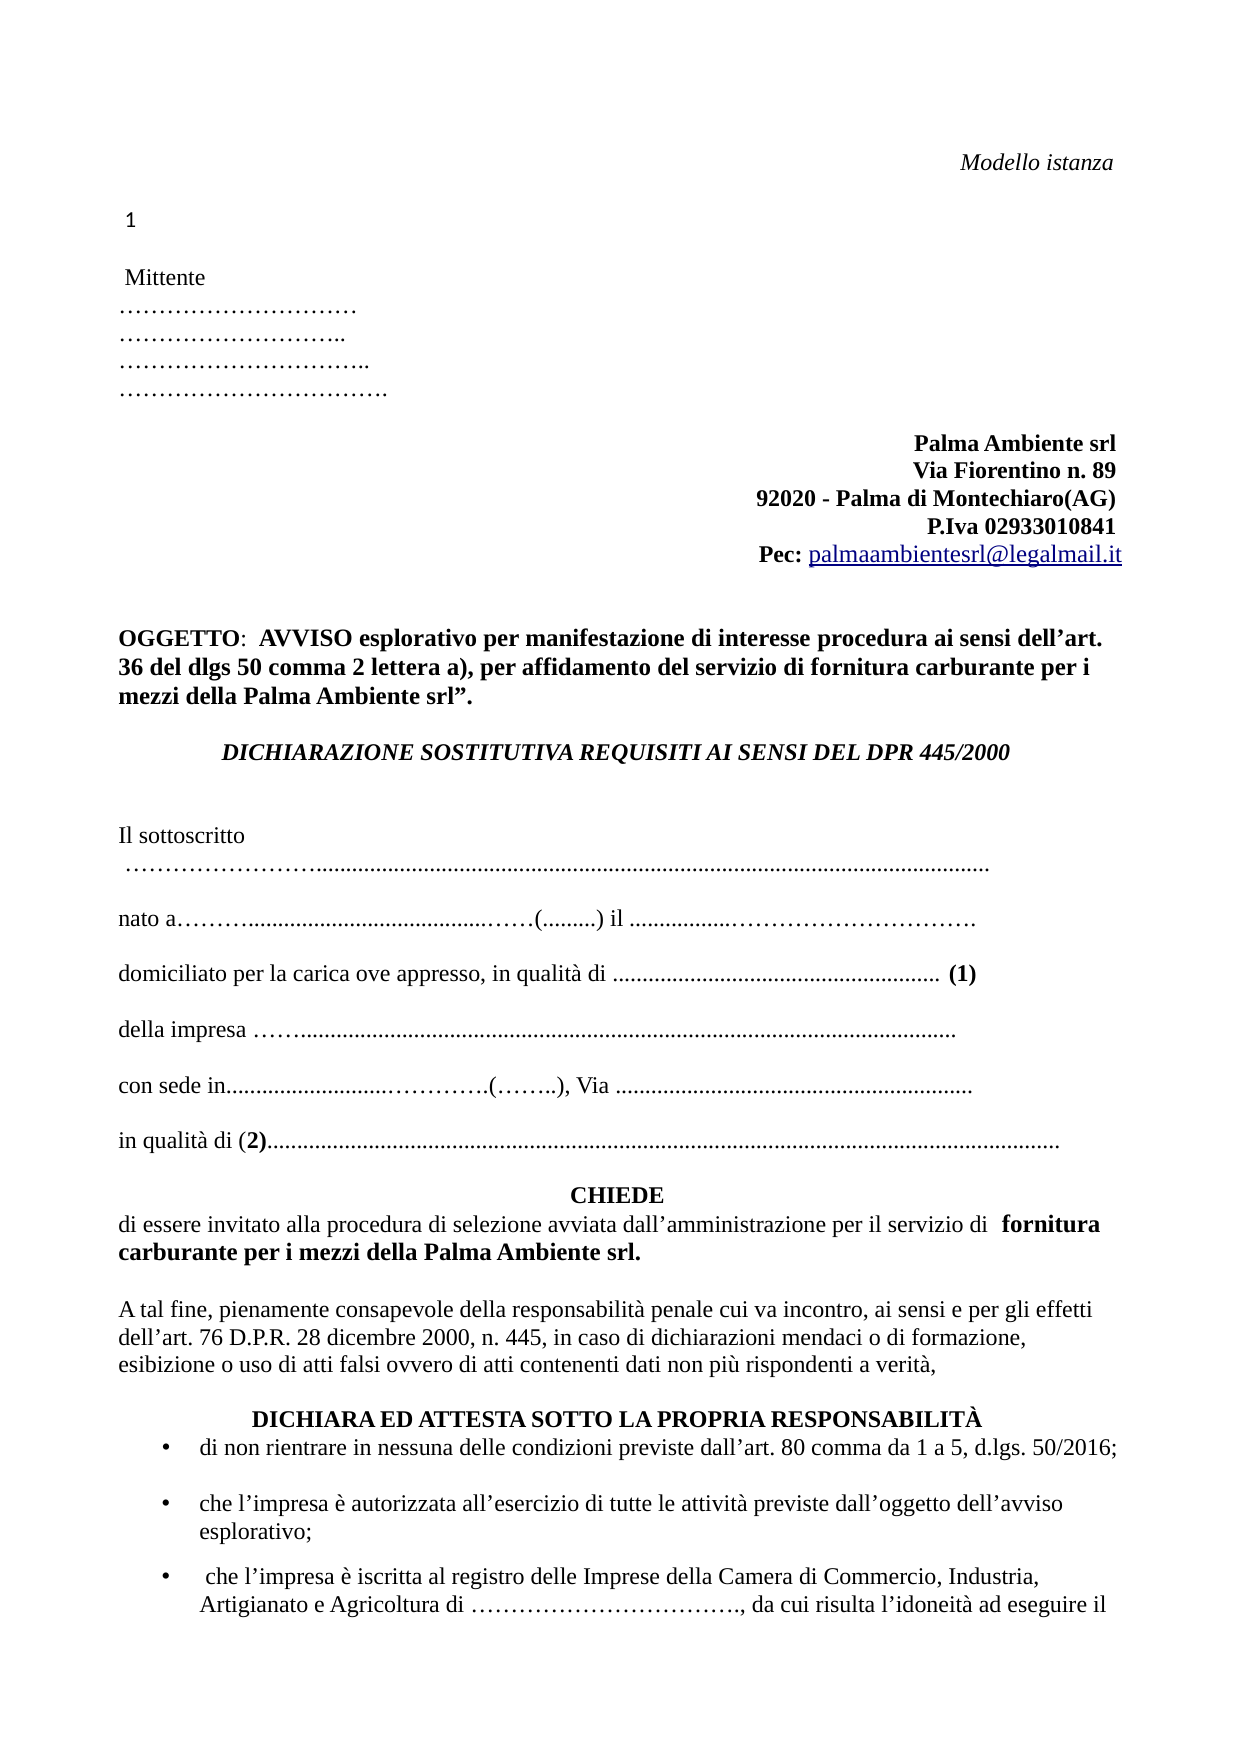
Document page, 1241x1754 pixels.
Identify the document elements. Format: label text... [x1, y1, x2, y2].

list che l’impresa è iscritta al registro delle Imprese della Camera di Commercio, Industria, Artigianato e Agricoltura di ……………………………., da cui risulta l’idoneità ad eseguire il [162, 1562, 1122, 1618]
text in qualità di (2)..................................................................................................................................... [118, 1126, 1122, 1153]
text Palma Ambiente srl [118, 429, 1122, 457]
text di essere invitato alla procedura di selezione avviata dall’amministrazione per il servizio di fornitura carburante per i mezzi della Palma Ambiente srl. [118, 1209, 1122, 1266]
text DICHIARAZIONE SOSTITUTIVA REQUISITI AI SENSI DEL DPR 445/2000 [118, 738, 1122, 766]
list che l’impresa è autorizzata all’esercizio di tutte le attività previste dall’oggetto dell’avviso esplorativo; [162, 1489, 1122, 1544]
text OGGETTO: AVVISO esplorativo per manifestazione di interesse procedura ai sensi dell’art. 36 del dlgs 50 comma 2 lettera a), per affidamento del servizio di fornitura carburante per i mezzi della Palma Ambiente srl”. [118, 623, 1122, 709]
text Pec: palmaambientesrl@legalmail.it [118, 539, 1122, 568]
text Modello istanza [118, 147, 1122, 176]
text ………………………… [118, 291, 1122, 318]
text A tal fine, pienamente consapevole della responsabilità penale cui va incontro, ai sensi e per gli effetti dell’art. 76 D.P.R. 28 dicembre 2000, n. 445, in caso di dichiarazioni mendaci o di formazione, esibizione o uso di atti falsi ovvero di atti contenenti dati non più rispondenti a verità, [118, 1295, 1122, 1378]
text ………………………….. [118, 346, 1122, 374]
text Via Fiorentino n. 89 [118, 457, 1122, 484]
text Il sottoscritto [118, 821, 1122, 849]
text DICHIARA ED ATTESTA SOTTO LA PROPRIA RESPONSABILITÀ [118, 1405, 1122, 1433]
text ……………………….. [118, 318, 1122, 346]
list di non rientrare in nessuna delle condizioni previste dall’art. 80 comma da 1 a 5, d.lgs. 50/2016; [162, 1433, 1122, 1461]
text CHIEDE [118, 1181, 1122, 1209]
text domiciliato per la carica ove appresso, in qualità di ....................................................... (1) [118, 959, 1122, 987]
text nato a………........................................……(.........) il .................…………………………. [118, 904, 1122, 932]
text della impresa …….............................................................................................................. [118, 1016, 1122, 1043]
text Mittente [118, 262, 1122, 291]
text ……………………………. [118, 374, 1122, 401]
text 1 [118, 204, 1122, 233]
text P.Iva 02933010841 [118, 512, 1122, 539]
text 92020 - Palma di Montechiaro(AG) [118, 484, 1122, 512]
text con sede in...........................………….(……..), Via ............................................................ [118, 1071, 1122, 1098]
text ……………………................................................................................................................. [118, 849, 1122, 876]
